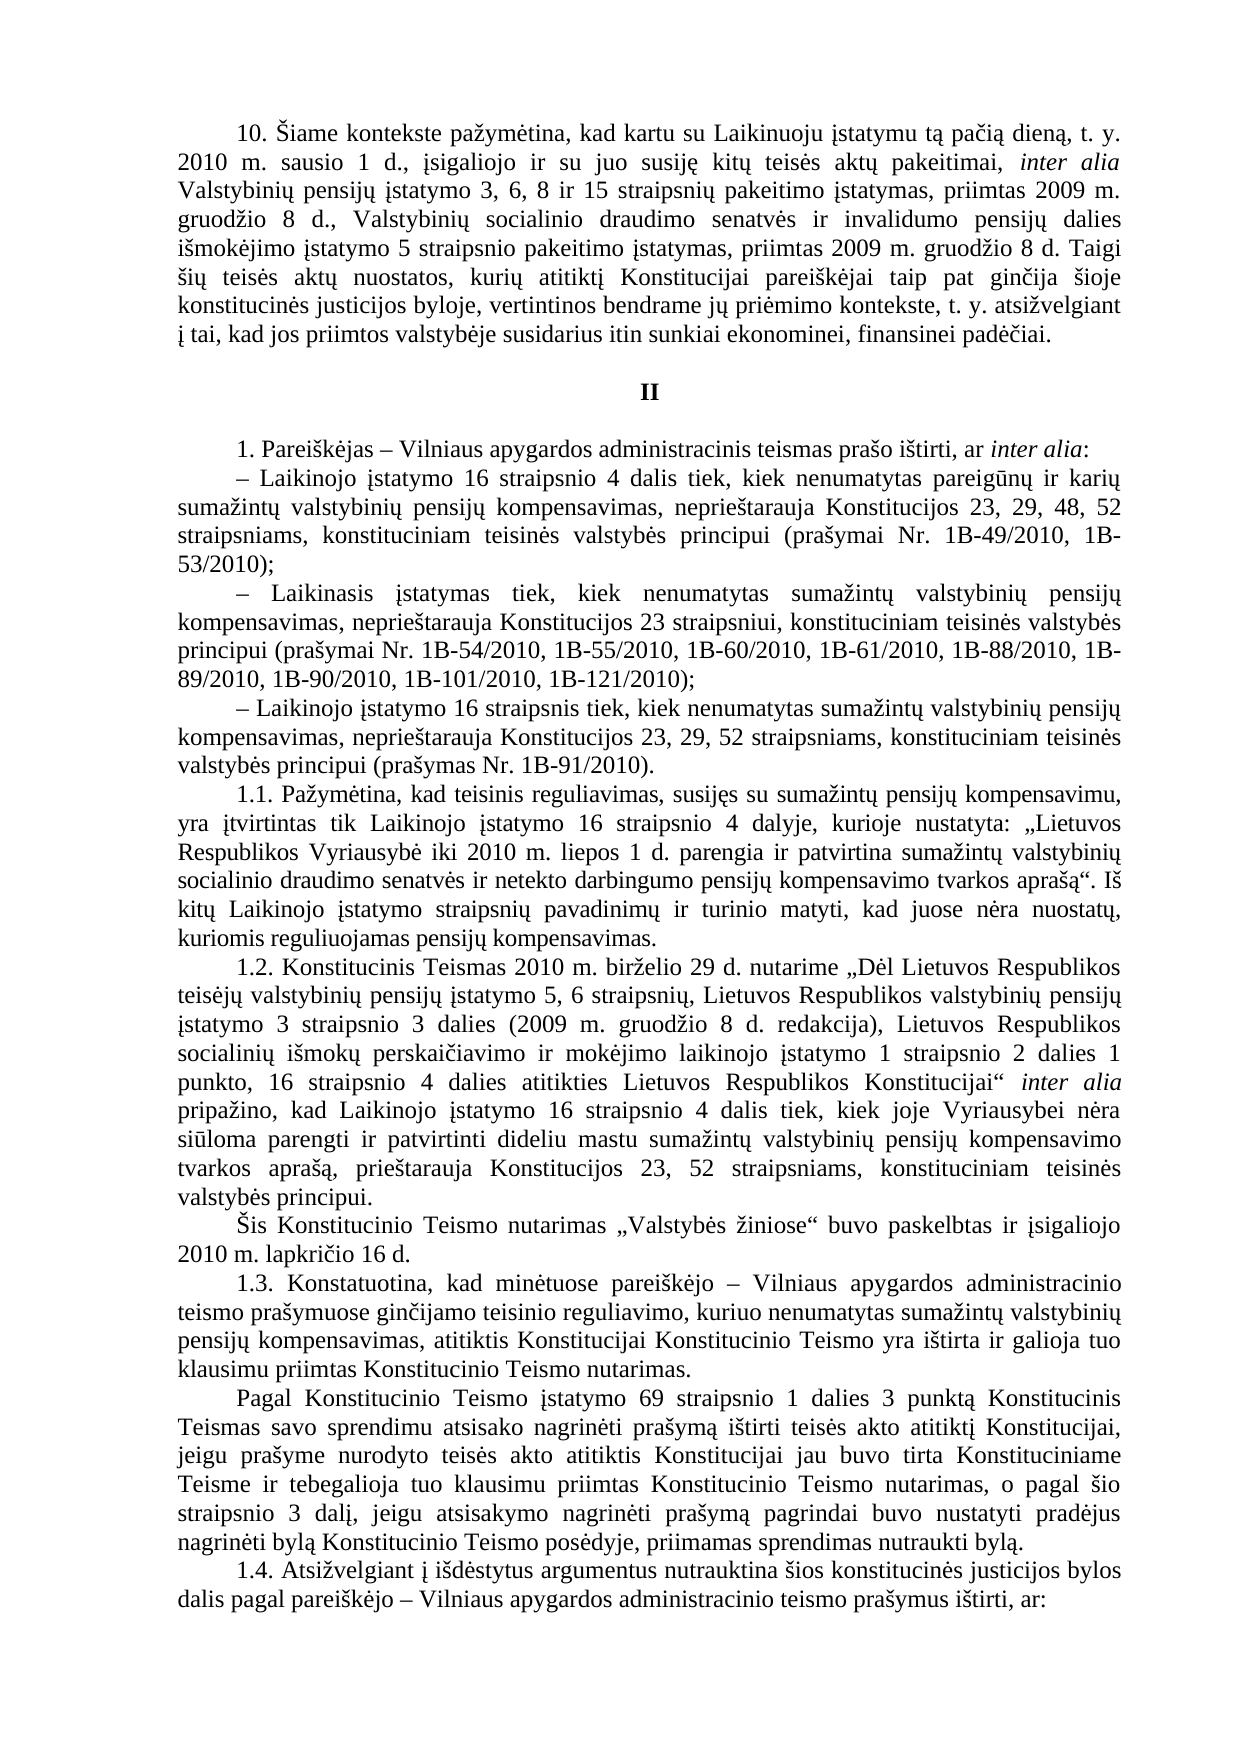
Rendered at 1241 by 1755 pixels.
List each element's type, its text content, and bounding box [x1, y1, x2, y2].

text 1.3. Konstatuotina, kad minėtuose pareiškėjo – Vilniaus apygardos administracinio teismo prašymuose ginčijamo teisinio reguliavimo, kuriuo nenumatytas sumažintų valstybinių pensijų kompensavimas, atitiktis Konstitucijai Konstitucinio Teismo yra ištirta ir galioja tuo klausimu priimtas Konstitucinio Teismo nutarimas. [177, 1268, 1122, 1383]
text 1.4. Atsižvelgiant į išdėstytus argumentus nutrauktina šios konstitucinės justicijos bylos dalis pagal pareiškėjo – Vilniaus apygardos administracinio teismo prašymus ištirti, ar: [177, 1556, 1122, 1613]
text 1. Pareiškėjas – Vilniaus apygardos administracinis teismas prašo ištirti, ar inter alia: [177, 434, 1122, 463]
text – Laikinasis įstatymas tiek, kiek nenumatytas sumažintų valstybinių pensijų kompensavimas, neprieštarauja Konstitucijos 23 straipsniui, konstituciniam teisinės valstybės principui (prašymai Nr. 1B-54/2010, 1B-55/2010, 1B-60/2010, 1B-61/2010, 1B-88/2010, 1B-89/2010, 1B-90/2010, 1B-101/2010, 1B-121/2010); [177, 578, 1122, 693]
text II [177, 377, 1122, 406]
text Šis Konstitucinio Teismo nutarimas „Valstybės žiniose“ buvo paskelbtas ir įsigaliojo 2010 m. lapkričio 16 d. [177, 1211, 1122, 1268]
text 10. Šiame kontekste pažymėtina, kad kartu su Laikinuoju įstatymu tą pačią dieną, t. y. 2010 m. sausio 1 d., įsigaliojo ir su juo susiję kitų teisės aktų pakeitimai, inter alia Valstybinių pensijų įstatymo 3, 6, 8 ir 15 straipsnių pakeitimo įstatymas, priimtas 2009 m. gruodžio 8 d., Valstybinių socialinio draudimo senatvės ir invalidumo pensijų dalies išmokėjimo įstatymo 5 straipsnio pakeitimo įstatymas, priimtas 2009 m. gruodžio 8 d. Taigi šių teisės aktų nuostatos, kurių atitiktį Konstitucijai pareiškėjai taip pat ginčija šioje konstitucinės justicijos byloje, vertintinos bendrame jų priėmimo kontekste, t. y. atsižvelgiant į tai, kad jos priimtos valstybėje susidarius itin sunkiai ekonominei, finansinei padėčiai. [177, 118, 1122, 348]
text 1.2. Konstitucinis Teismas 2010 m. birželio 29 d. nutarime „Dėl Lietuvos Respublikos teisėjų valstybinių pensijų įstatymo 5, 6 straipsnių, Lietuvos Respublikos valstybinių pensijų įstatymo 3 straipsnio 3 dalies (2009 m. gruodžio 8 d. redakcija), Lietuvos Respublikos socialinių išmokų perskaičiavimo ir mokėjimo laikinojo įstatymo 1 straipsnio 2 dalies 1 punkto, 16 straipsnio 4 dalies atitikties Lietuvos Respublikos Konstitucijai“ inter alia pripažino, kad Laikinojo įstatymo 16 straipsnio 4 dalis tiek, kiek joje Vyriausybei nėra siūloma parengti ir patvirtinti dideliu mastu sumažintų valstybinių pensijų kompensavimo tvarkos aprašą, prieštarauja Konstitucijos 23, 52 straipsniams, konstituciniam teisinės valstybės principui. [177, 952, 1122, 1211]
text 1.1. Pažymėtina, kad teisinis reguliavimas, susijęs su sumažintų pensijų kompensavimu, yra įtvirtintas tik Laikinojo įstatymo 16 straipsnio 4 dalyje, kurioje nustatyta: „Lietuvos Respublikos Vyriausybė iki 2010 m. liepos 1 d. parengia ir patvirtina sumažintų valstybinių socialinio draudimo senatvės ir netekto darbingumo pensijų kompensavimo tvarkos aprašą“. Iš kitų Laikinojo įstatymo straipsnių pavadinimų ir turinio matyti, kad juose nėra nuostatų, kuriomis reguliuojamas pensijų kompensavimas. [177, 779, 1122, 952]
text – Laikinojo įstatymo 16 straipsnis tiek, kiek nenumatytas sumažintų valstybinių pensijų kompensavimas, neprieštarauja Konstitucijos 23, 29, 52 straipsniams, konstituciniam teisinės valstybės principui (prašymas Nr. 1B-91/2010). [177, 693, 1122, 779]
text – Laikinojo įstatymo 16 straipsnio 4 dalis tiek, kiek nenumatytas pareigūnų ir karių sumažintų valstybinių pensijų kompensavimas, neprieštarauja Konstitucijos 23, 29, 48, 52 straipsniams, konstituciniam teisinės valstybės principui (prašymai Nr. 1B-49/2010, 1B-53/2010); [177, 463, 1122, 578]
text Pagal Konstitucinio Teismo įstatymo 69 straipsnio 1 dalies 3 punktą Konstitucinis Teismas savo sprendimu atsisako nagrinėti prašymą ištirti teisės akto atitiktį Konstitucijai, jeigu prašyme nurodyto teisės akto atitiktis Konstitucijai jau buvo tirta Konstituciniame Teisme ir tebegalioja tuo klausimu priimtas Konstitucinio Teismo nutarimas, o pagal šio straipsnio 3 dalį, jeigu atsisakymo nagrinėti prašymą pagrindai buvo nustatyti pradėjus nagrinėti bylą Konstitucinio Teismo posėdyje, priimamas sprendimas nutraukti bylą. [177, 1383, 1122, 1556]
